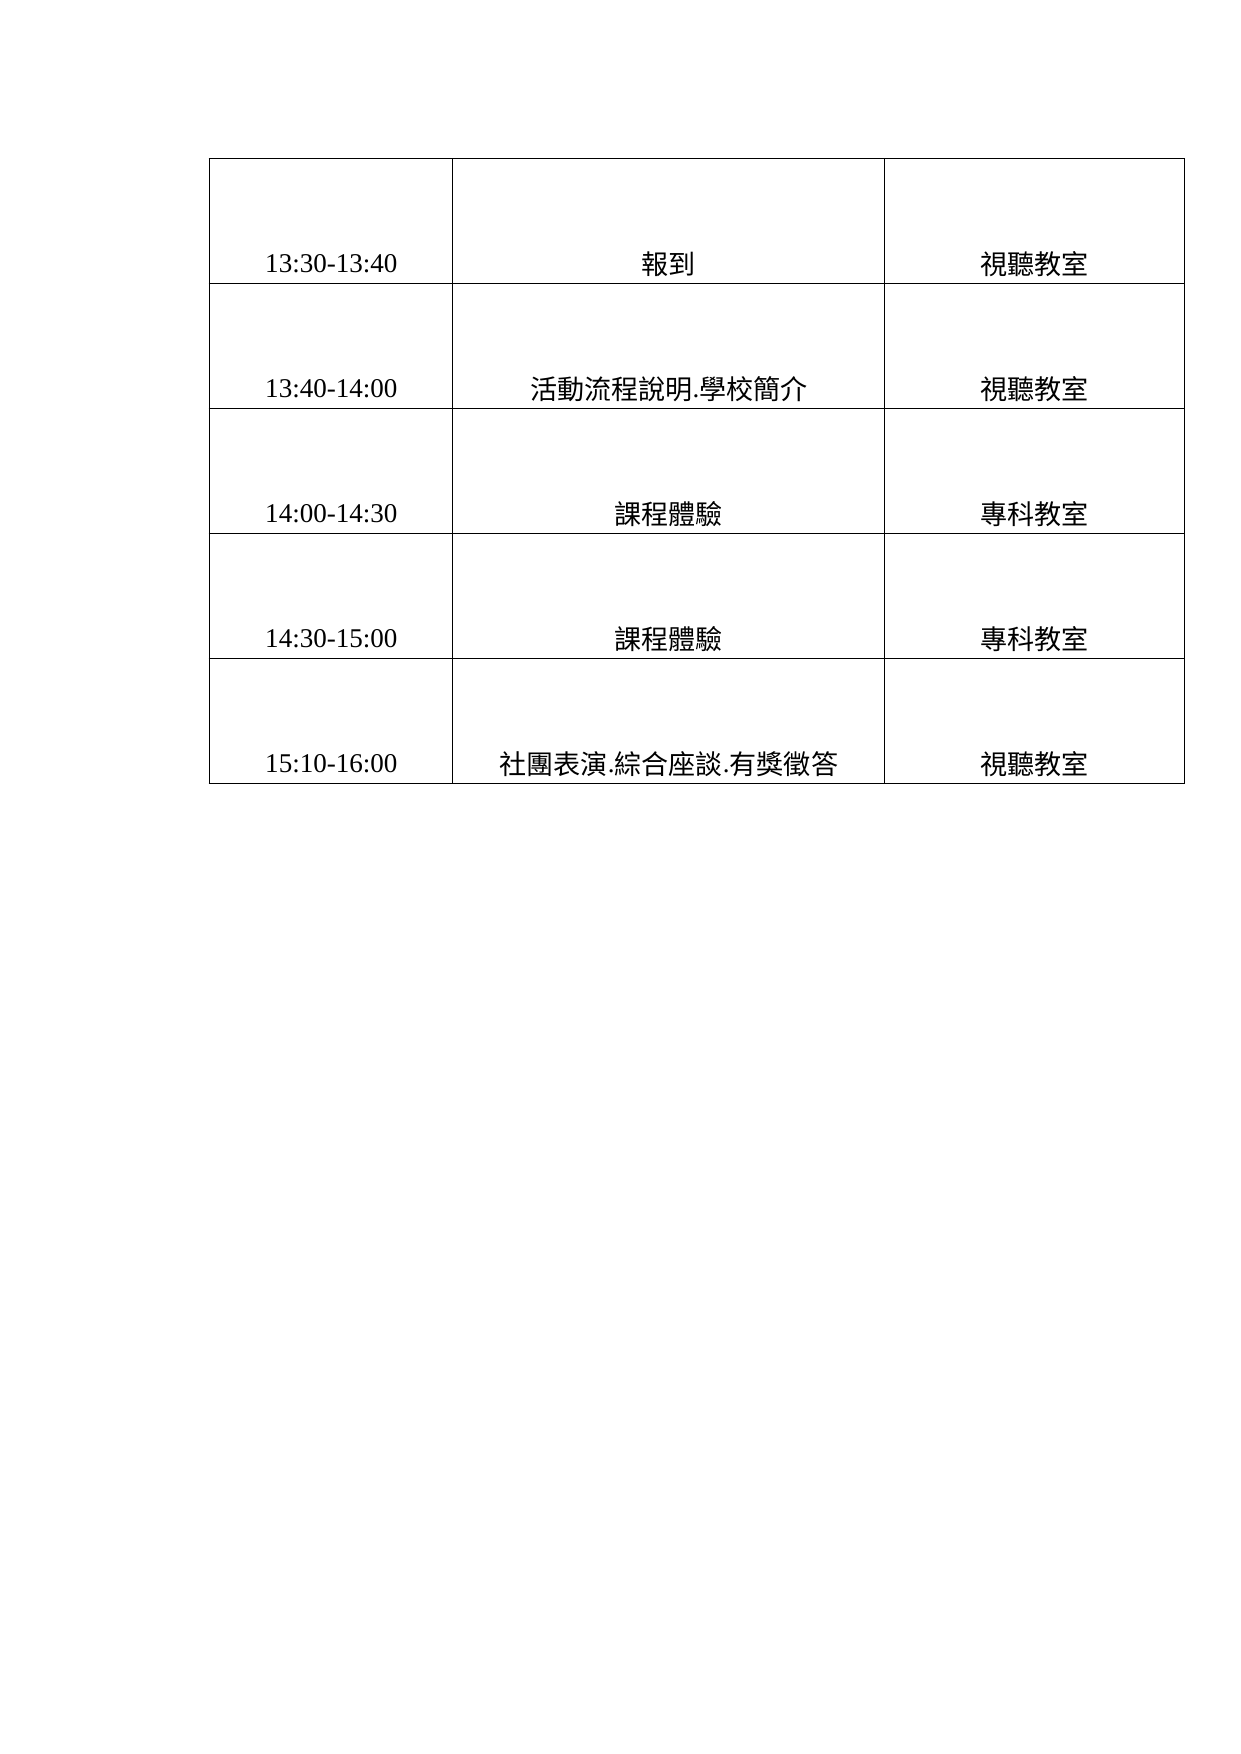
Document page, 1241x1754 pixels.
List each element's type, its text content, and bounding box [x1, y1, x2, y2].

table_cell 專科教室 [885, 534, 1184, 658]
table_cell 專科教室 [885, 409, 1184, 533]
table_cell 社團表演.綜合座談.有獎徵答 [453, 659, 884, 783]
table_cell 14:00-14:30 [210, 409, 452, 533]
table_cell 15:10-16:00 [210, 659, 452, 783]
table_cell 13:30-13:40 [210, 159, 452, 283]
table_cell 報到 [453, 159, 884, 283]
table_cell 視聽教室 [885, 159, 1184, 283]
table_cell 活動流程說明.學校簡介 [453, 284, 884, 408]
table_cell 14:30-15:00 [210, 534, 452, 658]
table_cell 視聽教室 [885, 659, 1184, 783]
table_cell 視聽教室 [885, 284, 1184, 408]
table_cell 課程體驗 [453, 409, 884, 533]
table_cell 課程體驗 [453, 534, 884, 658]
table_cell 13:40-14:00 [210, 284, 452, 408]
